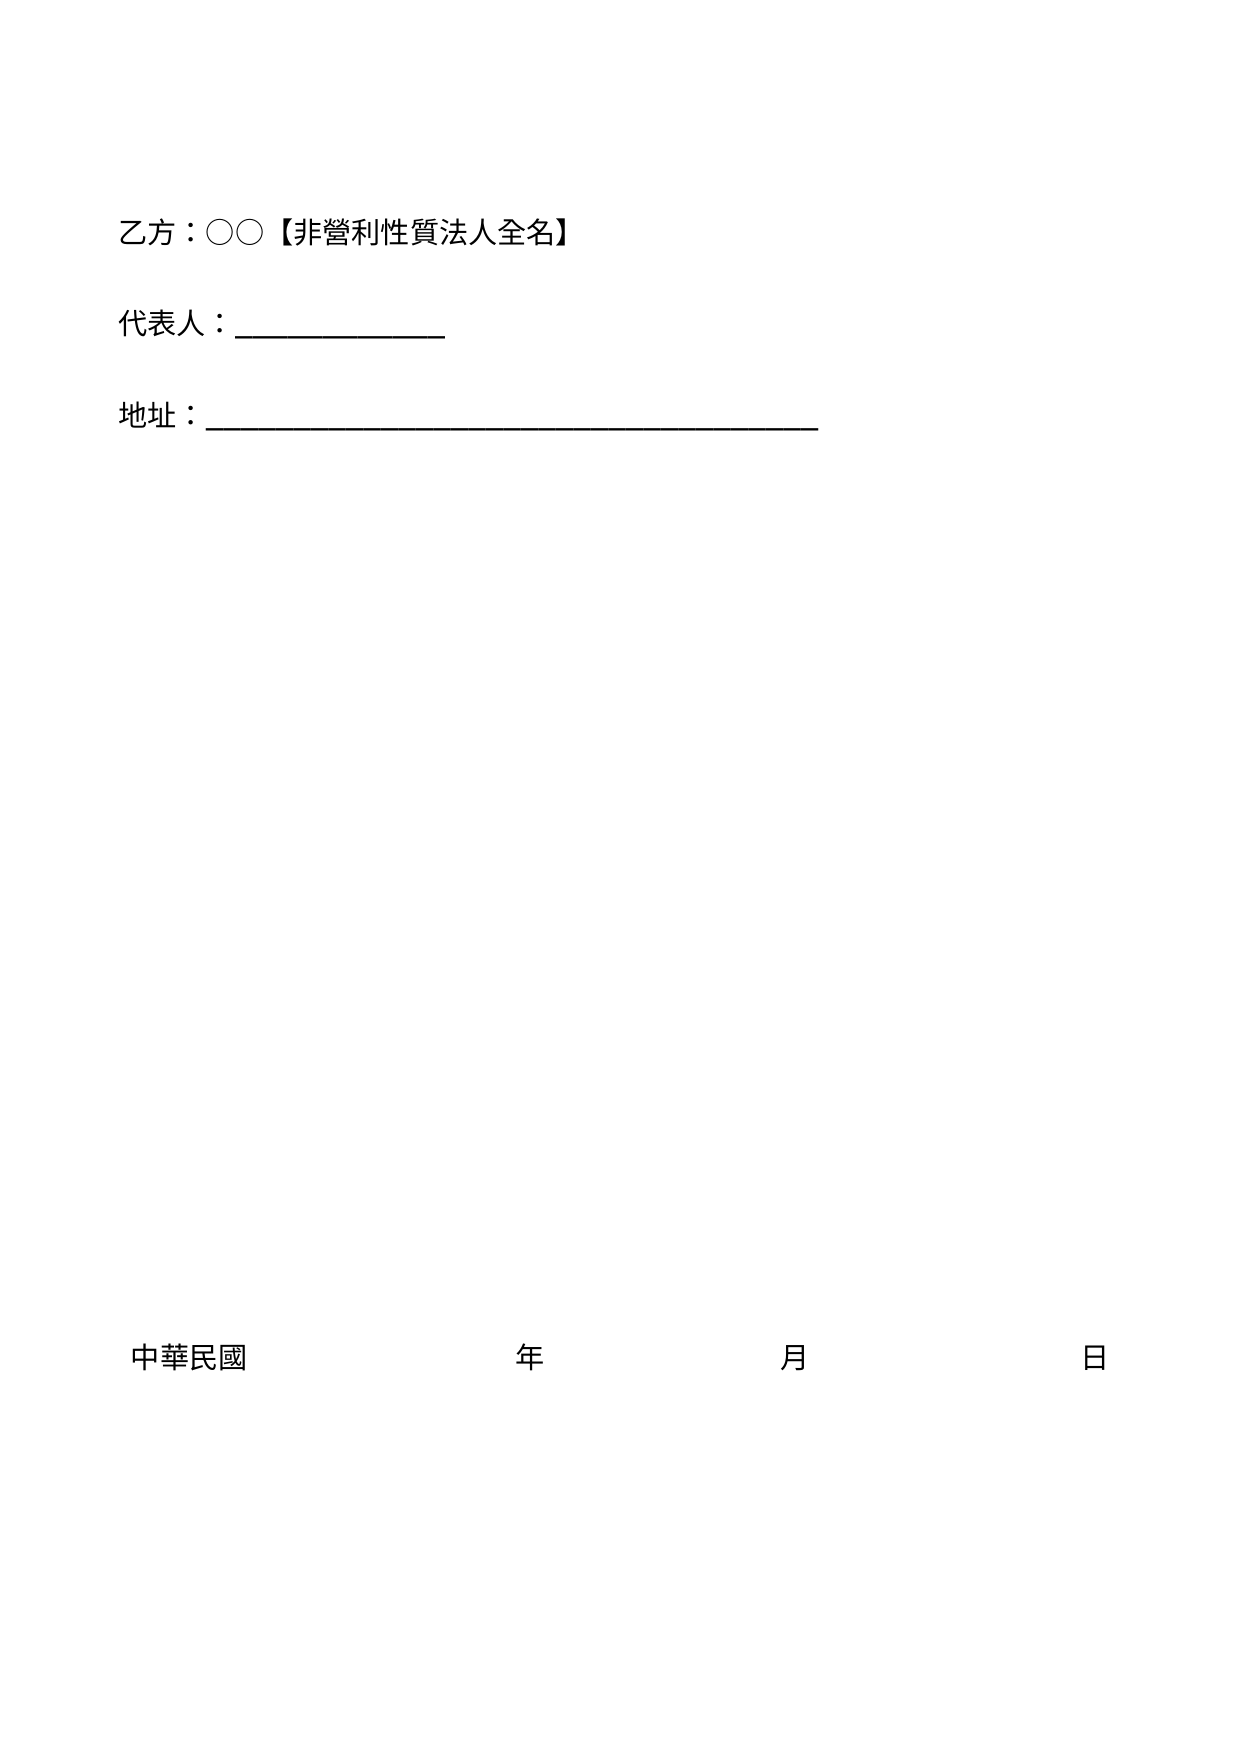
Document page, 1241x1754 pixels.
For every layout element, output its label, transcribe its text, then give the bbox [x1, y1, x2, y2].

text 地址：___________________________________ [118, 393, 1122, 435]
text 乙方：○○【非營利性質法人全名】 [118, 210, 1122, 251]
text 中華民國 年 月 日 [118, 1335, 1122, 1376]
text 代表人：____________ [118, 301, 1122, 343]
